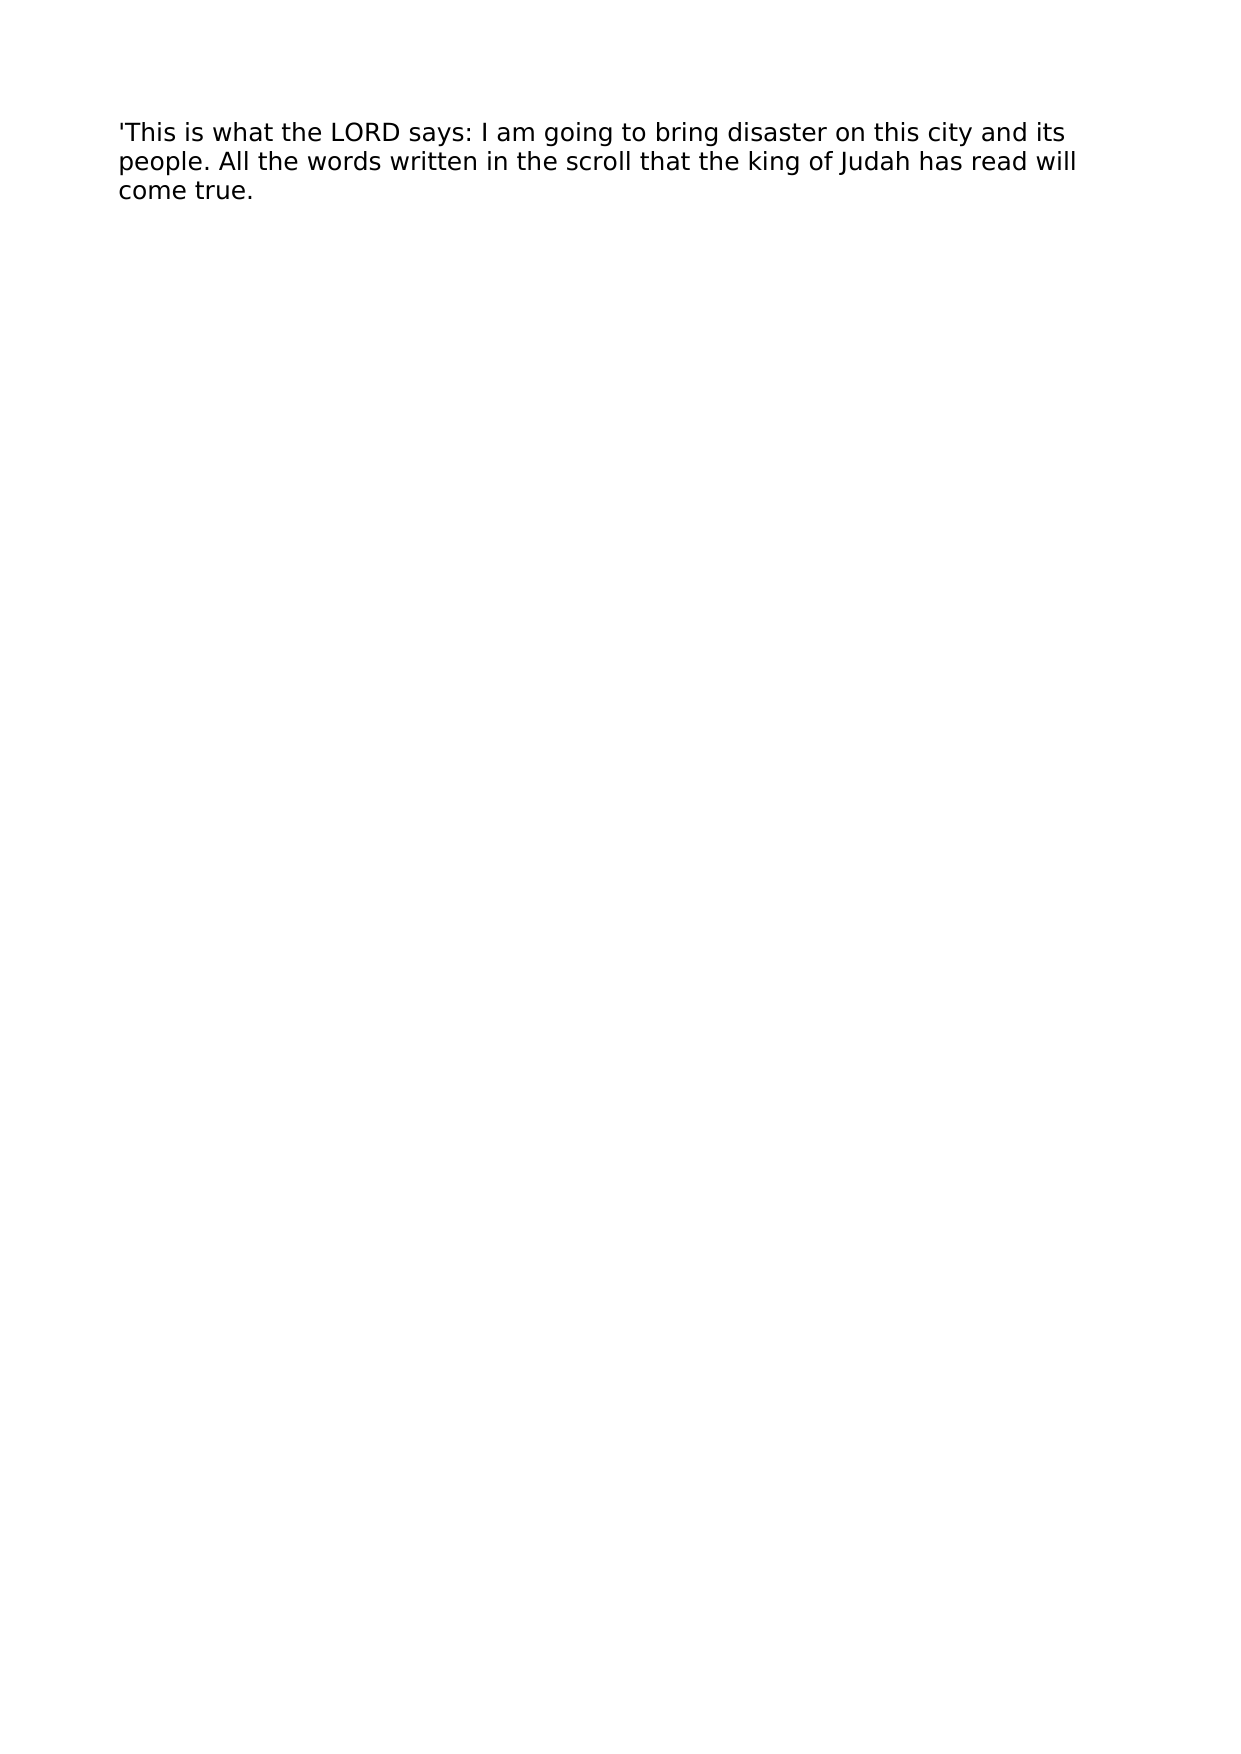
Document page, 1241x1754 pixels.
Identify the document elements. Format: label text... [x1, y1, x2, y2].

text 'This is what the LORD says: I am going to bring disaster on this city and its people. All the words written in the scroll that the king of Judah has read will come true. [118, 118, 1122, 206]
